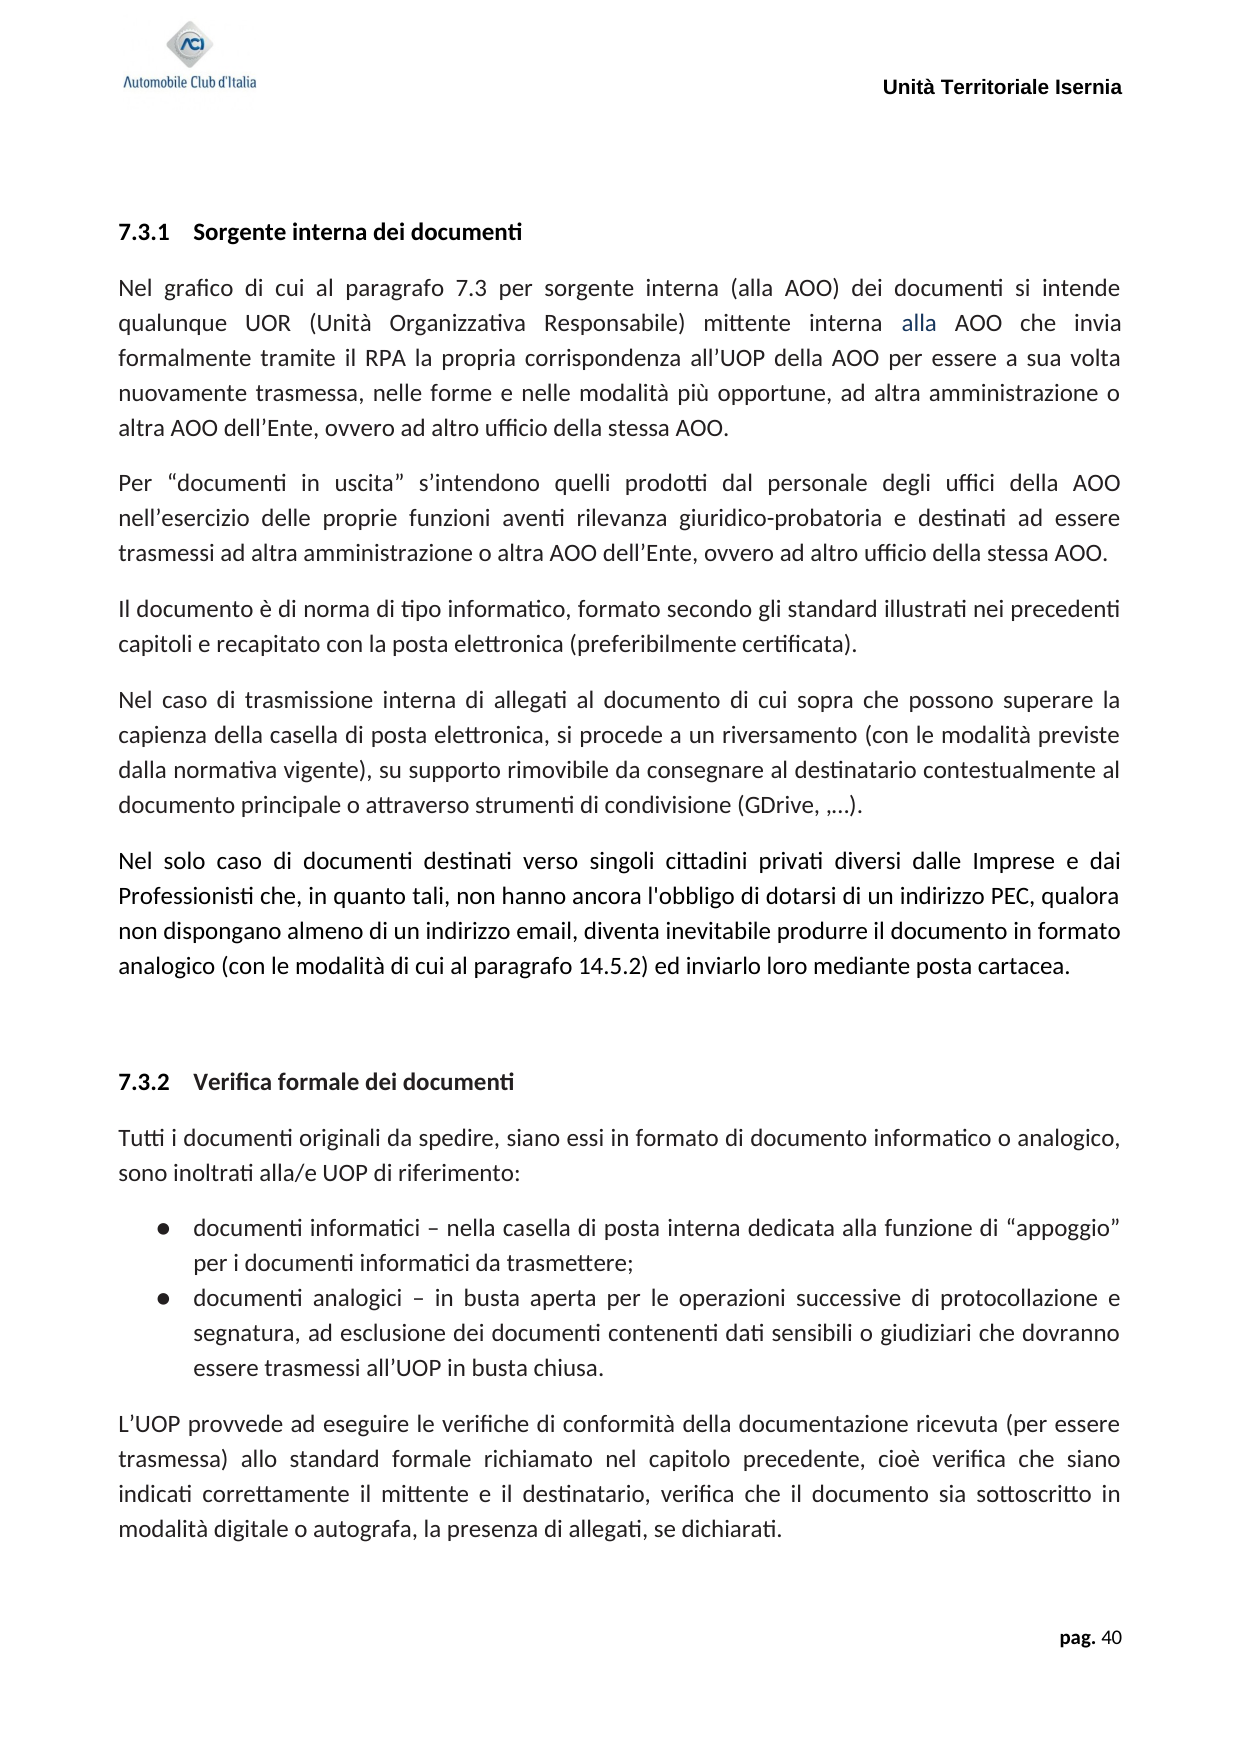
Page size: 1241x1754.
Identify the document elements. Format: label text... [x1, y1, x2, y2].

text Tutti i documenti originali da spedire, siano essi in formato di documento informatico o analogico, sono inoltrati alla/e UOP di riferimento: [118, 1122, 1122, 1187]
text 7.3.1 Sorgente interna dei documenti [118, 216, 1122, 246]
text Nel caso di trasmissione interna di allegati al documento di cui sopra che possono superare la capienza della casella di posta elettronica, si procede a un riversamento (con le modalità previste dalla normativa vigente), su supporto rimovibile da consegnare al destinatario contestualmente al documento principale o attraverso strumenti di condivisione (GDrive, ,…). [118, 684, 1122, 820]
list documenti informatici – nella casella di posta interna dedicata alla funzione di “appoggio” per i documenti informatici da trasmettere; [156, 1212, 1122, 1278]
text Per “documenti in uscita” s’intendono quelli prodotti dal personale degli uffici della AOO nell’esercizio delle proprie funzioni aventi rilevanza giuridico-probatoria e destinati ad essere trasmessi ad altra amministrazione o altra AOO dell’Ente, ovvero ad altro ufficio della stessa AOO. [118, 467, 1122, 568]
text Il documento è di norma di tipo informatico, formato secondo gli standard illustrati nei precedenti capitoli e recapitato con la posta elettronica (preferibilmente certificata). [118, 593, 1122, 659]
text Nel solo caso di documenti destinati verso singoli cittadini privati diversi dalle Imprese e dai Professionisti che, in quanto tali, non hanno ancora l'obbligo di dotarsi di un indirizzo PEC, qualora non dispongano almeno di un indirizzo email, diventa inevitabile produrre il documento in formato analogico (con le modalità di cui al paragrafo 14.5.2) ed inviarlo loro mediante posta cartacea. [118, 845, 1122, 981]
text 7.3.2 Verifica formale dei documenti [118, 1066, 1122, 1096]
text L’UOP provvede ad eseguire le verifiche di conformità della documentazione ricevuta (per essere trasmessa) allo standard formale richiamato nel capitolo precedente, cioè verifica che siano indicati correttamente il mittente e il destinatario, verifica che il documento sia sottoscritto in modalità digitale o autografa, la presenza di allegati, se dichiarati. [118, 1408, 1122, 1544]
text Nel grafico di cui al paragrafo 7.3 per sorgente interna (alla AOO) dei documenti si intende qualunque UOR (Unità Organizzativa Responsabile) mittente interna alla AOO che invia formalmente tramite il RPA la propria corrispondenza all’UOP della AOO per essere a sua volta nuovamente trasmessa, nelle forme e nelle modalità più opportune, ad altra amministrazione o altra AOO dell’Ente, ovvero ad altro ufficio della stessa AOO. [118, 272, 1122, 442]
picture [122, 10, 257, 110]
list documenti analogici – in busta aperta per le operazioni successive di protocollazione e segnatura, ad esclusione dei documenti contenenti dati sensibili o giudiziari che dovranno essere trasmessi all’UOP in busta chiusa. [156, 1282, 1122, 1383]
